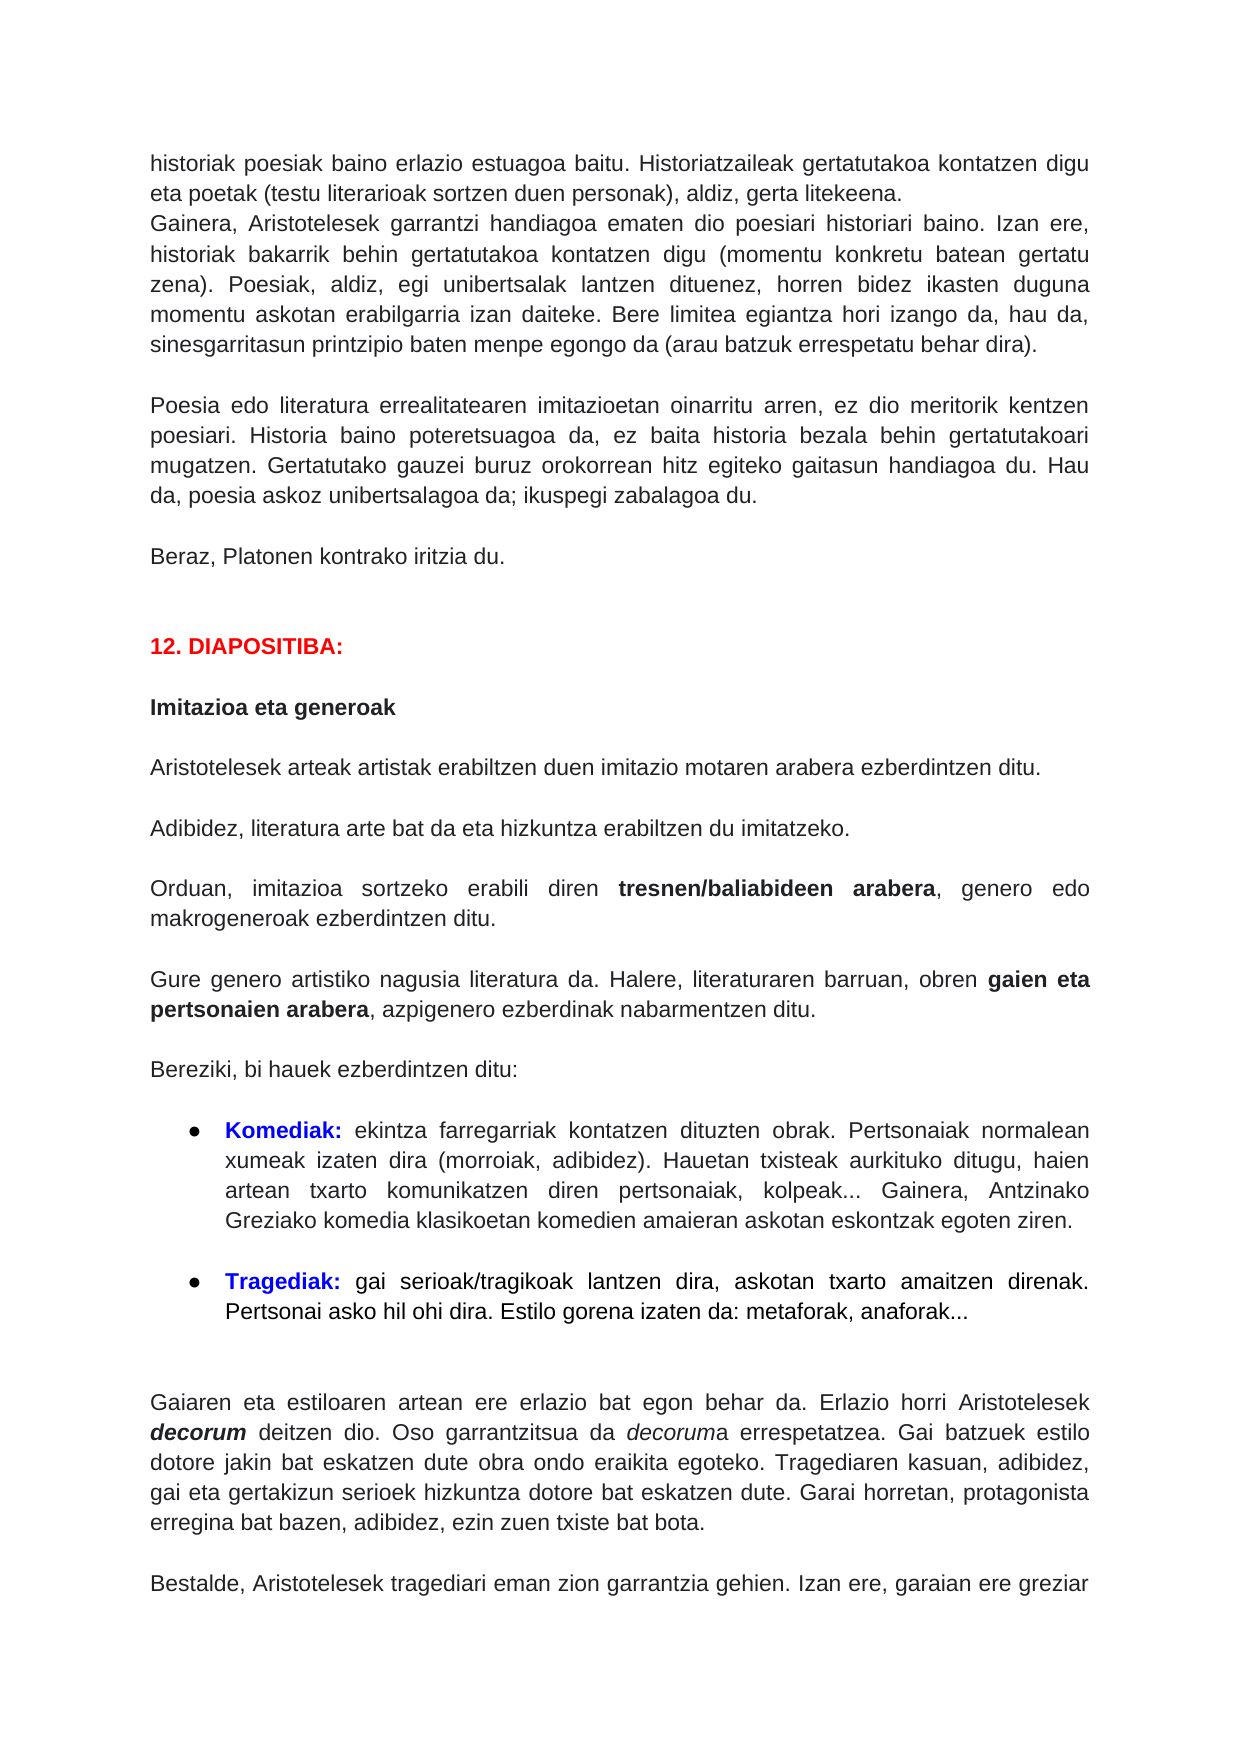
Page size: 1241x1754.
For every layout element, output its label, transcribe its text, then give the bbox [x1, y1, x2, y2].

text Gaiaren eta estiloaren artean ere erlazio bat egon behar da. Erlazio horri Aristotelesek decorum deitzen dio. Oso garrantzitsua da decoruma errespetatzea. Gai batzuek estilo dotore jakin bat eskatzen dute obra ondo eraikita egoteko. Tragediaren kasuan, adibidez, gai eta gertakizun serioek hizkuntza dotore bat eskatzen dute. Garai horretan, protagonista erregina bat bazen, adibidez, ezin zuen txiste bat bota. [150, 1388, 1090, 1536]
text historiak poesiak baino erlazio estuagoa baitu. Historiatzaileak gertatutakoa kontatzen digu eta poetak (testu literarioak sortzen duen personak), aldiz, gerta litekeena. [150, 150, 1090, 207]
text 12. DIAPOSITIBA: [150, 633, 1090, 660]
text Gainera, Aristotelesek garrantzi handiagoa ematen dio poesiari historiari baino. Izan ere, historiak bakarrik behin gertatutakoa kontatzen digu (momentu konkretu batean gertatu zena). Poesiak, aldiz, egi unibertsalak lantzen dituenez, horren bidez ikasten duguna momentu askotan erabilgarria izan daiteke. Bere limitea egiantza hori izango da, hau da, sinesgarritasun printzipio baten menpe egongo da (arau batzuk errespetatu behar dira). [150, 210, 1090, 358]
list Tragediak: gai serioak/tragikoak lantzen dira, askotan txarto amaitzen direnak. Pertsonai asko hil ohi dira. Estilo gorena izaten da: metaforak, anaforak... [187, 1268, 1090, 1324]
list Komediak: ekintza farregarriak kontatzen dituzten obrak. Pertsonaiak normalean xumeak izaten dira (morroiak, adibidez). Hauetan txisteak aurkituko ditugu, haien artean txarto komunikatzen diren pertsonaiak, kolpeak... Gainera, Antzinako Greziako komedia klasikoetan komedien amaieran askotan eskontzak egoten ziren. [187, 1117, 1090, 1234]
text Gure genero artistiko nagusia literatura da. Halere, literaturaren barruan, obren gaien eta pertsonaien arabera, azpigenero ezberdinak nabarmentzen ditu. [150, 966, 1090, 1022]
text Aristotelesek arteak artistak erabiltzen duen imitazio motaren arabera ezberdintzen ditu. [150, 754, 1090, 781]
text Poesia edo literatura errealitatearen imitazioetan oinarritu arren, ez dio meritorik kentzen poesiari. Historia baino poteretsuagoa da, ez baita historia bezala behin gertatutakoari mugatzen. Gertatutako gauzei buruz orokorrean hitz egiteko gaitasun handiagoa du. Hau da, poesia askoz unibertsalagoa da; ikuspegi zabalagoa du. [150, 392, 1090, 509]
text Adibidez, literatura arte bat da eta hizkuntza erabiltzen du imitatzeko. [150, 814, 1090, 841]
text Bereziki, bi hauek ezberdintzen ditu: [150, 1056, 1090, 1083]
text Bestalde, Aristotelesek tragediari eman zion garrantzia gehien. Izan ere, garaian ere greziar [150, 1570, 1090, 1596]
text Beraz, Platonen kontrako iritzia du. [150, 543, 1090, 569]
text Orduan, imitazioa sortzeko erabili diren tresnen/baliabideen arabera, genero edo makrogeneroak ezberdintzen ditu. [150, 875, 1090, 932]
text Imitazioa eta generoak [150, 694, 1090, 720]
